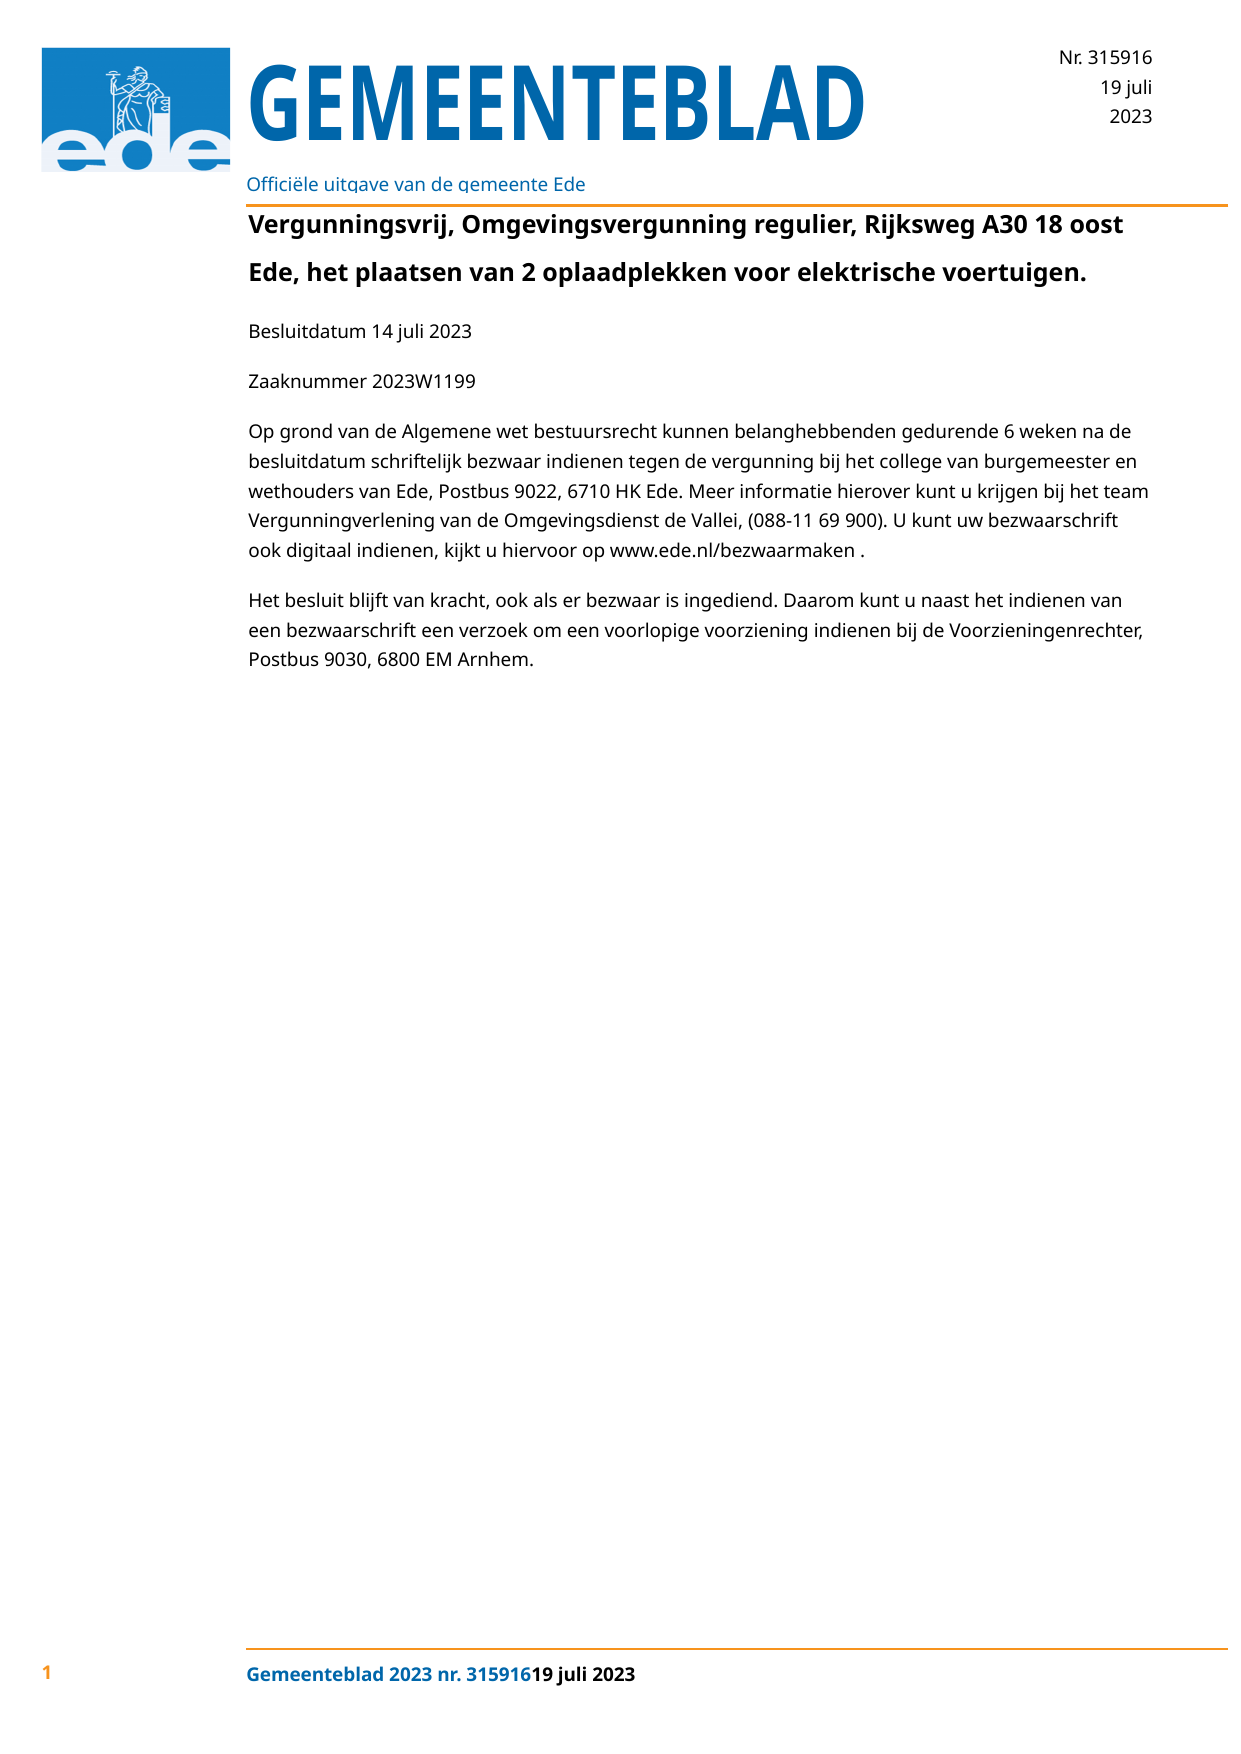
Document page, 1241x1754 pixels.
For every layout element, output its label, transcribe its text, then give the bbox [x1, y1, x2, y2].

text Op grond van de Algemene wet bestuursrecht kunnen belanghebbenden gedurende 6 weken na de besluitdatum schriftelijk bezwaar indienen tegen de vergunning bij het college van burgemeester en wethouders van Ede, Postbus 9022, 6710 HK Ede. Meer informatie hierover kunt u krijgen bij het team Vergunningverlening van de Omgevingsdienst de Vallei, (088-11 69 900). U kunt uw bezwaarschrift ook digitaal indienen, kijkt u hiervoor op www.ede.nl/bezwaarmaken . [248, 419, 1152, 563]
text Vergunningsvrij, Omgevingsvergunning regulier, Rijksweg A30 18 oost Ede, het plaatsen van 2 oplaadplekken voor elektrische voertuigen. [248, 207, 1152, 288]
text Het besluit blijft van kracht, ook als er bezwaar is ingediend. Daarom kunt u naast het indienen van een bezwaarschrift een verzoek om een voorlopige voorziening indienen bij de Voorzieningenrechter, Postbus 9030, 6800 EM Arnhem. [248, 587, 1152, 672]
text Zaaknummer 2023W1199 [248, 368, 1152, 394]
text Besluitdatum 14 juli 2023 [248, 318, 1152, 344]
picture [41, 47, 231, 172]
